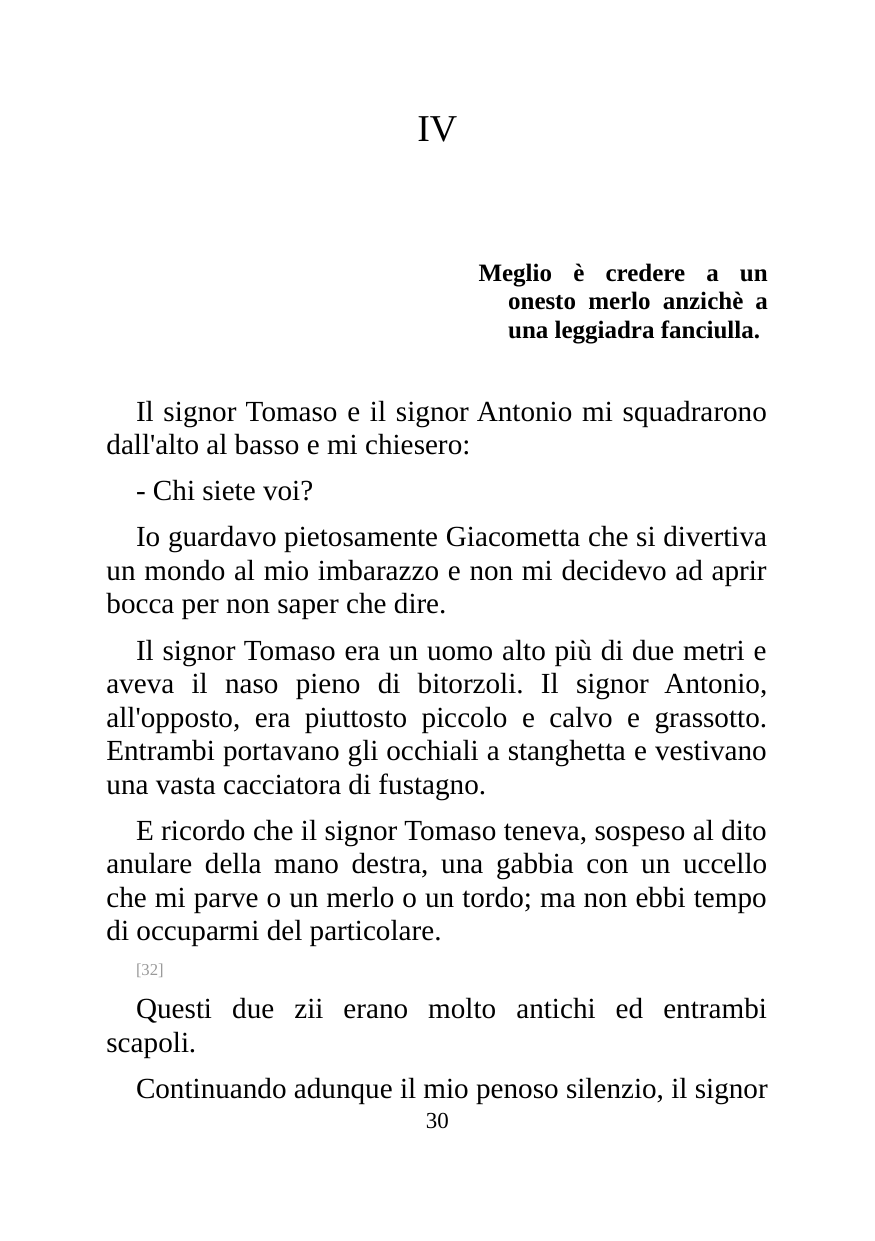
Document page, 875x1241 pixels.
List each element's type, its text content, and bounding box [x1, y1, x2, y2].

text Meglio è credere a un onesto merlo anzichè a una leggiadra fanciulla. [478, 258, 768, 344]
text - Chi siete voi? [106, 473, 768, 507]
text Il signor Tomaso era un uomo alto più di due metri e aveva il naso pieno di bitorzoli. Il signor Antonio, all'opposto, era piuttosto piccolo e calvo e grassotto. Entrambi portavano gli occhiali a stanghetta e vestivano una vasta cacciatora di fustagno. [106, 633, 768, 800]
subtitle IV [106, 106, 768, 150]
text Il signor Tomaso e il signor Antonio mi squadrarono dall'alto al basso e mi chiesero: [106, 394, 768, 461]
text Continuando adunque il mio penoso silenzio, il signor [106, 1071, 768, 1104]
text Questi due zii erano molto antichi ed entrambi scapoli. [106, 991, 768, 1058]
text E ricordo che il signor Tomaso teneva, sospeso al dito anulare della mano destra, una gabbia con un uccello che mi parve o un merlo o un tordo; ma non ebbi tempo di occuparmi del particolare. [106, 813, 768, 947]
text [32] [106, 959, 768, 979]
text Io guardavo pietosamente Giacometta che si divertiva un mondo al mio imbarazzo e non mi decidevo ad aprir bocca per non saper che dire. [106, 519, 768, 620]
